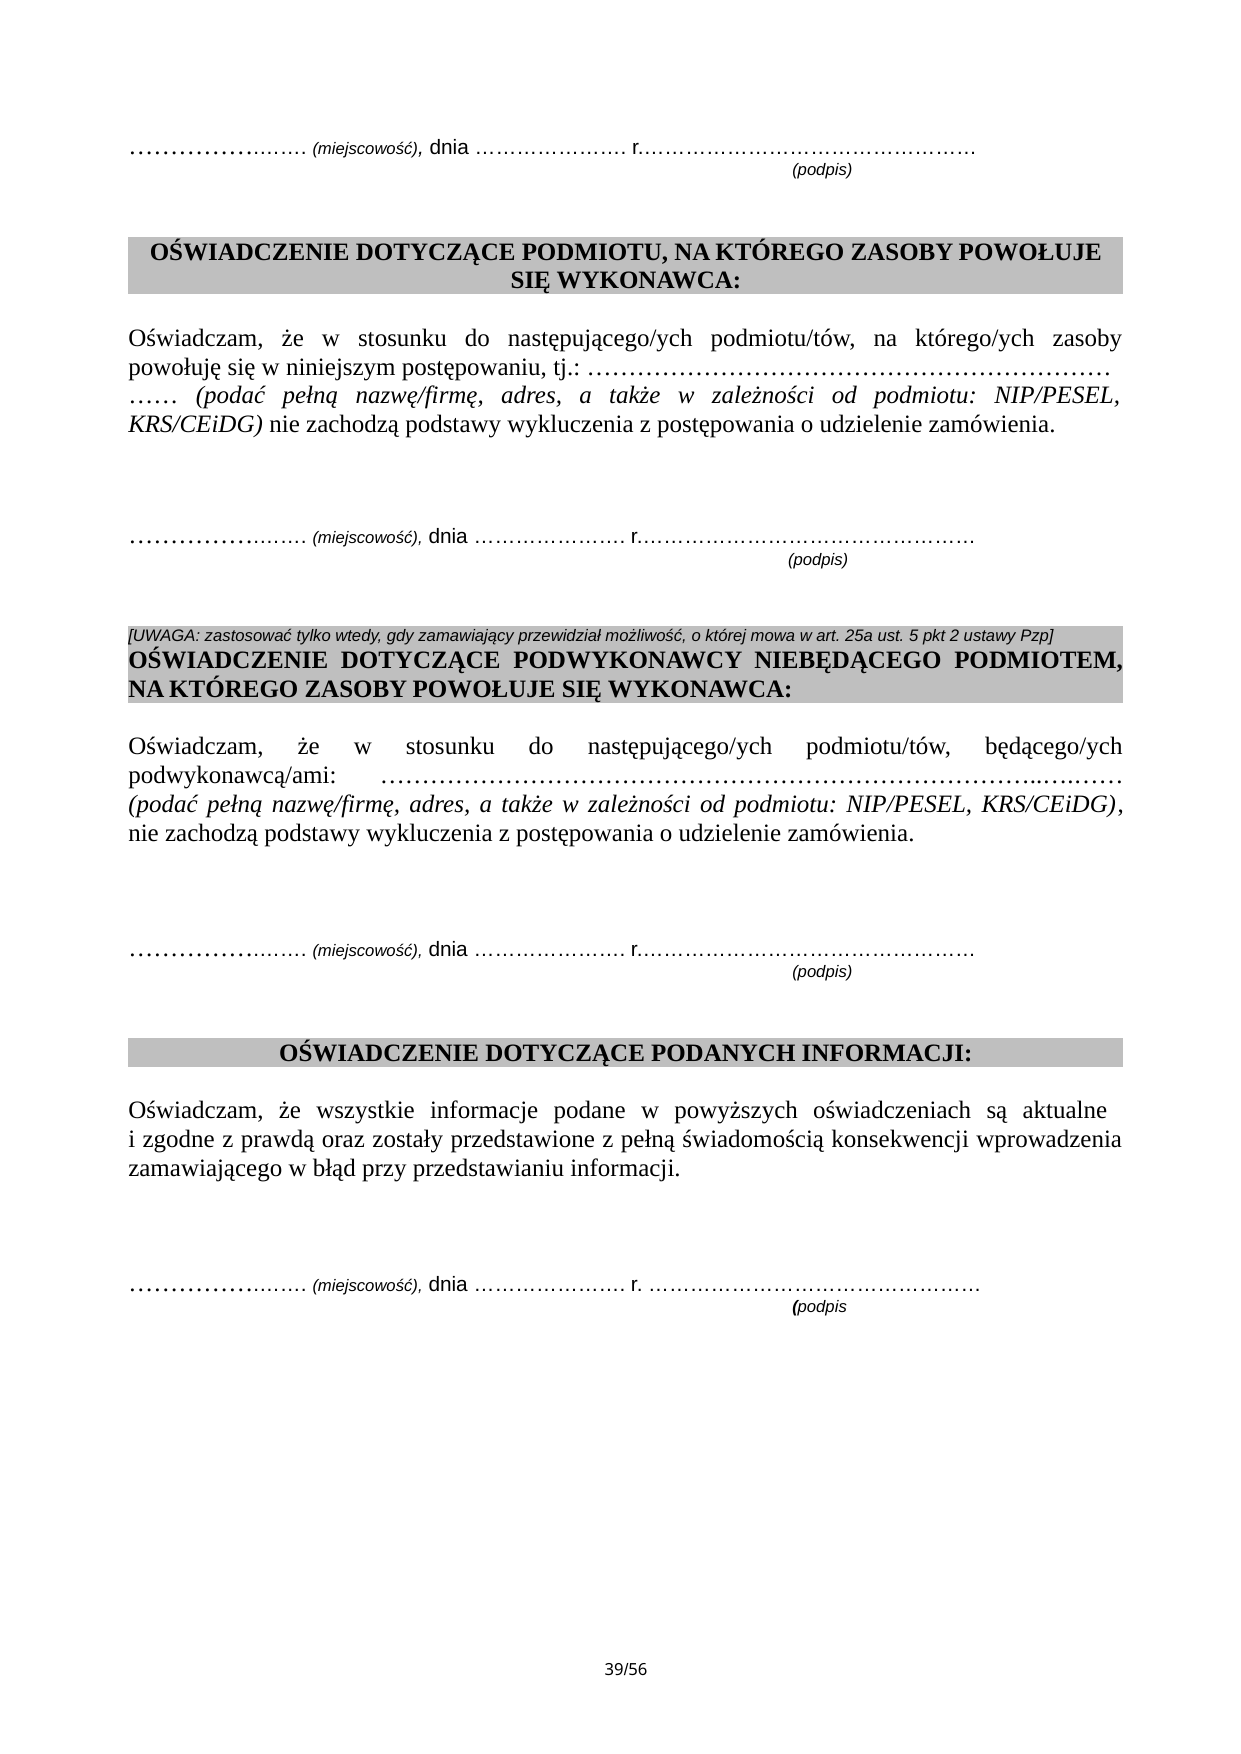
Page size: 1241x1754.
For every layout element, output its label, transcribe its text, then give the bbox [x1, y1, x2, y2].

text Oświadczam, że w stosunku do następującego/ych podmiotu/tów, będącego/ych podwykonawcą/ami: ……………………………………………………………………..….…… (podać pełną nazwę/firmę, adres, a także w zależności od podmiotu: NIP/PESEL, KRS/CEiDG), nie zachodzą podstawy wykluczenia z postępowania o udzielenie zamówienia. [128, 731, 1123, 846]
text (podpis [718, 1297, 1123, 1316]
text (podpis) [788, 549, 1123, 568]
text …………….……. (miejscowość), dnia …………………. r.………………………………………… [128, 521, 1123, 549]
text (podpis) [718, 160, 1123, 179]
text OŚWIADCZENIE DOTYCZĄCE PODMIOTU, NA KTÓREGO ZASOBY POWOŁUJE SIĘ WYKONAWCA: [128, 237, 1123, 294]
text OŚWIADCZENIE DOTYCZĄCE PODWYKONAWCY NIEBĘDĄCEGO PODMIOTEM, NA KTÓREGO ZASOBY POWOŁUJE SIĘ WYKONAWCA: [128, 645, 1123, 703]
text Oświadczam, że wszystkie informacje podane w powyższych oświadczeniach są aktualne i zgodne z prawdą oraz zostały przedstawione z pełną świadomością konsekwencji wprowadzenia zamawiającego w błąd przy przedstawianiu informacji. [128, 1096, 1123, 1182]
text …………….……. (miejscowość), dnia …………………. r.………………………………………… [128, 131, 1123, 160]
text …………….……. (miejscowość), dnia …………………. r. ………………………………………… [128, 1268, 1123, 1297]
text [UWAGA: zastosować tylko wtedy, gdy zamawiający przewidział możliwość, o której mowa w art. 25a ust. 5 pkt 2 ustawy Pzp] [128, 626, 1123, 645]
text (podpis) [718, 961, 1123, 981]
text OŚWIADCZENIE DOTYCZĄCE PODANYCH INFORMACJI: [128, 1038, 1123, 1067]
text Oświadczam, że w stosunku do następującego/ych podmiotu/tów, na którego/ych zasoby powołuję się w niniejszym postępowaniu, tj.: …………………………………………………………… (podać pełną nazwę/firmę, adres, a także w zależności od podmiotu: NIP/PESEL, KRS/CEiDG) nie zachodzą podstawy wykluczenia z postępowania o udzielenie zamówienia. [128, 323, 1123, 438]
text …………….……. (miejscowość), dnia …………………. r.………………………………………… [128, 933, 1123, 961]
